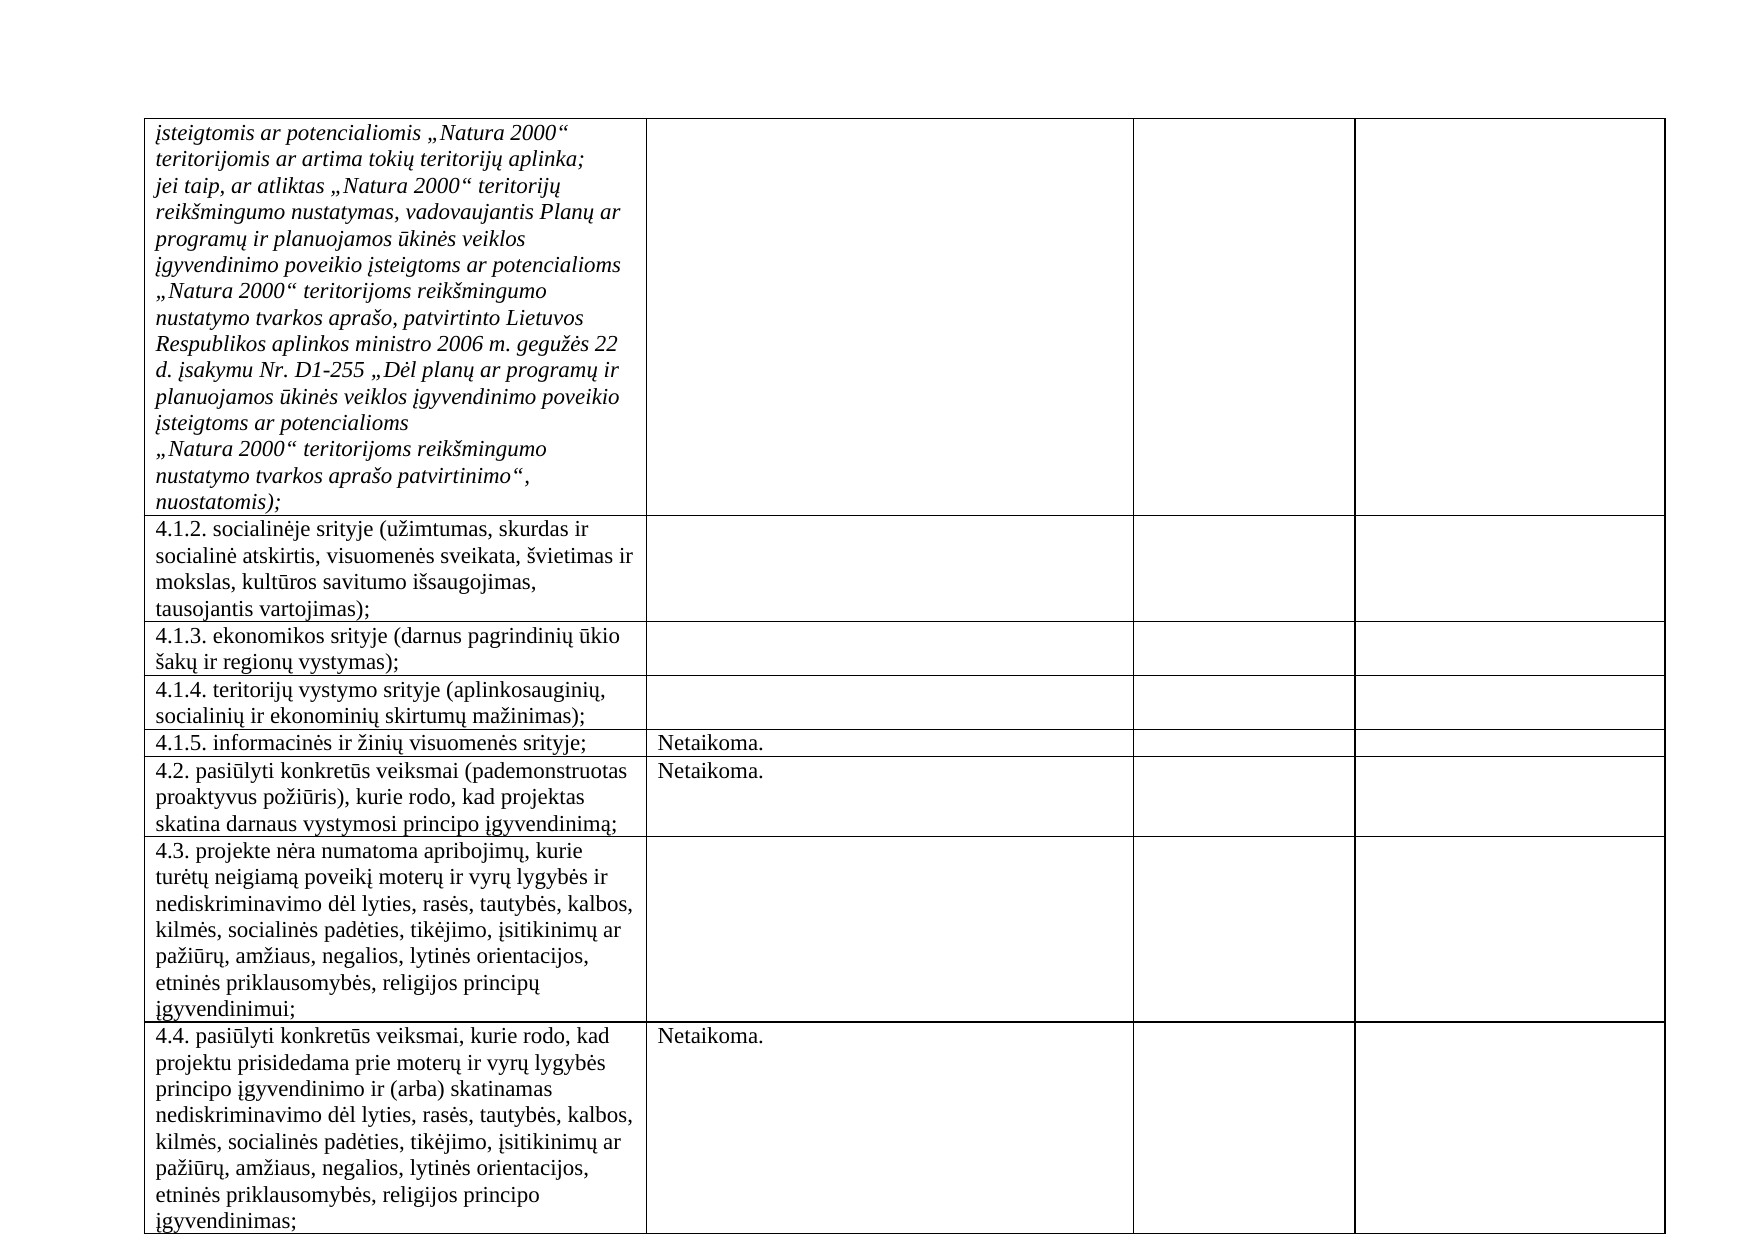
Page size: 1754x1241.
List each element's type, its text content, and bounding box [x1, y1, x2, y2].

table_cell įsteigtomis ar potencialiomis „Natura 2000“ teritorijomis ar artima tokių teritorijų aplinka; jei taip, ar atliktas „Natura 2000“ teritorijų reikšmingumo nustatymas, vadovaujantis Planų ar programų ir planuojamos ūkinės veiklos įgyvendinimo poveikio įsteigtoms ar potencialioms „Natura 2000“ teritorijoms reikšmingumo nustatymo tvarkos aprašo, patvirtinto Lietuvos Respublikos aplinkos ministro 2006 m. gegužės 22 d. įsakymu Nr. D1-255 „Dėl planų ar programų ir planuojamos ūkinės veiklos įgyvendinimo poveikio įsteigtoms ar potencialioms „Natura 2000“ teritorijoms reikšmingumo nustatymo tvarkos aprašo patvirtinimo“, nuostatomis); [145, 119, 646, 514]
table_cell 4.1.3. ekonomikos srityje (darnus pagrindinių ūkio šakų ir regionų vystymas); [145, 622, 646, 675]
table_cell 4.3. projekte nėra numatoma apribojimų, kurie turėtų neigiamą poveikį moterų ir vyrų lygybės ir nediskriminavimo dėl lyties, rasės, tautybės, kalbos, kilmės, socialinės padėties, tikėjimo, įsitikinimų ar pažiūrų, amžiaus, negalios, lytinės orientacijos, etninės priklausomybės, religijos principų įgyvendinimui; [145, 837, 646, 1021]
table_cell Netaikoma. [647, 730, 1133, 756]
table_cell [647, 622, 1133, 675]
table_cell [647, 676, 1133, 728]
table_cell [1356, 757, 1664, 836]
table_cell [1356, 837, 1664, 1021]
table_cell [1356, 516, 1664, 621]
table_cell [1134, 516, 1354, 621]
table_cell 4.2. pasiūlyti konkretūs veiksmai (pademonstruotas proaktyvus požiūris), kurie rodo, kad projektas skatina darnaus vystymosi principo įgyvendinimą; [145, 757, 646, 836]
table_cell 4.1.2. socialinėje srityje (užimtumas, skurdas ir socialinė atskirtis, visuomenės sveikata, švietimas ir mokslas, kultūros savitumo išsaugojimas, tausojantis vartojimas); [145, 516, 646, 621]
table_cell [1134, 1023, 1354, 1233]
table_cell [1134, 757, 1354, 836]
table_cell [1134, 676, 1354, 728]
table_cell Netaikoma. [647, 757, 1133, 836]
table_cell [1134, 119, 1354, 514]
table_cell [1134, 622, 1354, 675]
table_cell [1356, 730, 1664, 756]
table_cell [1134, 837, 1354, 1021]
table_cell 4.4. pasiūlyti konkretūs veiksmai, kurie rodo, kad projektu prisidedama prie moterų ir vyrų lygybės principo įgyvendinimo ir (arba) skatinamas nediskriminavimo dėl lyties, rasės, tautybės, kalbos, kilmės, socialinės padėties, tikėjimo, įsitikinimų ar pažiūrų, amžiaus, negalios, lytinės orientacijos, etninės priklausomybės, religijos principo įgyvendinimas; [145, 1023, 646, 1233]
table_cell [1356, 622, 1664, 675]
table_cell [1134, 730, 1354, 756]
table_cell 4.1.4. teritorijų vystymo srityje (aplinkosauginių, socialinių ir ekonominių skirtumų mažinimas); [145, 676, 646, 728]
table_cell [647, 837, 1133, 1021]
table_cell [647, 119, 1133, 514]
table_cell [1356, 1023, 1664, 1233]
table_cell Netaikoma. [647, 1023, 1133, 1233]
table_cell [1356, 676, 1664, 728]
table_cell [647, 516, 1133, 621]
table_cell [1356, 119, 1664, 514]
table_cell 4.1.5. informacinės ir žinių visuomenės srityje; [145, 730, 646, 756]
